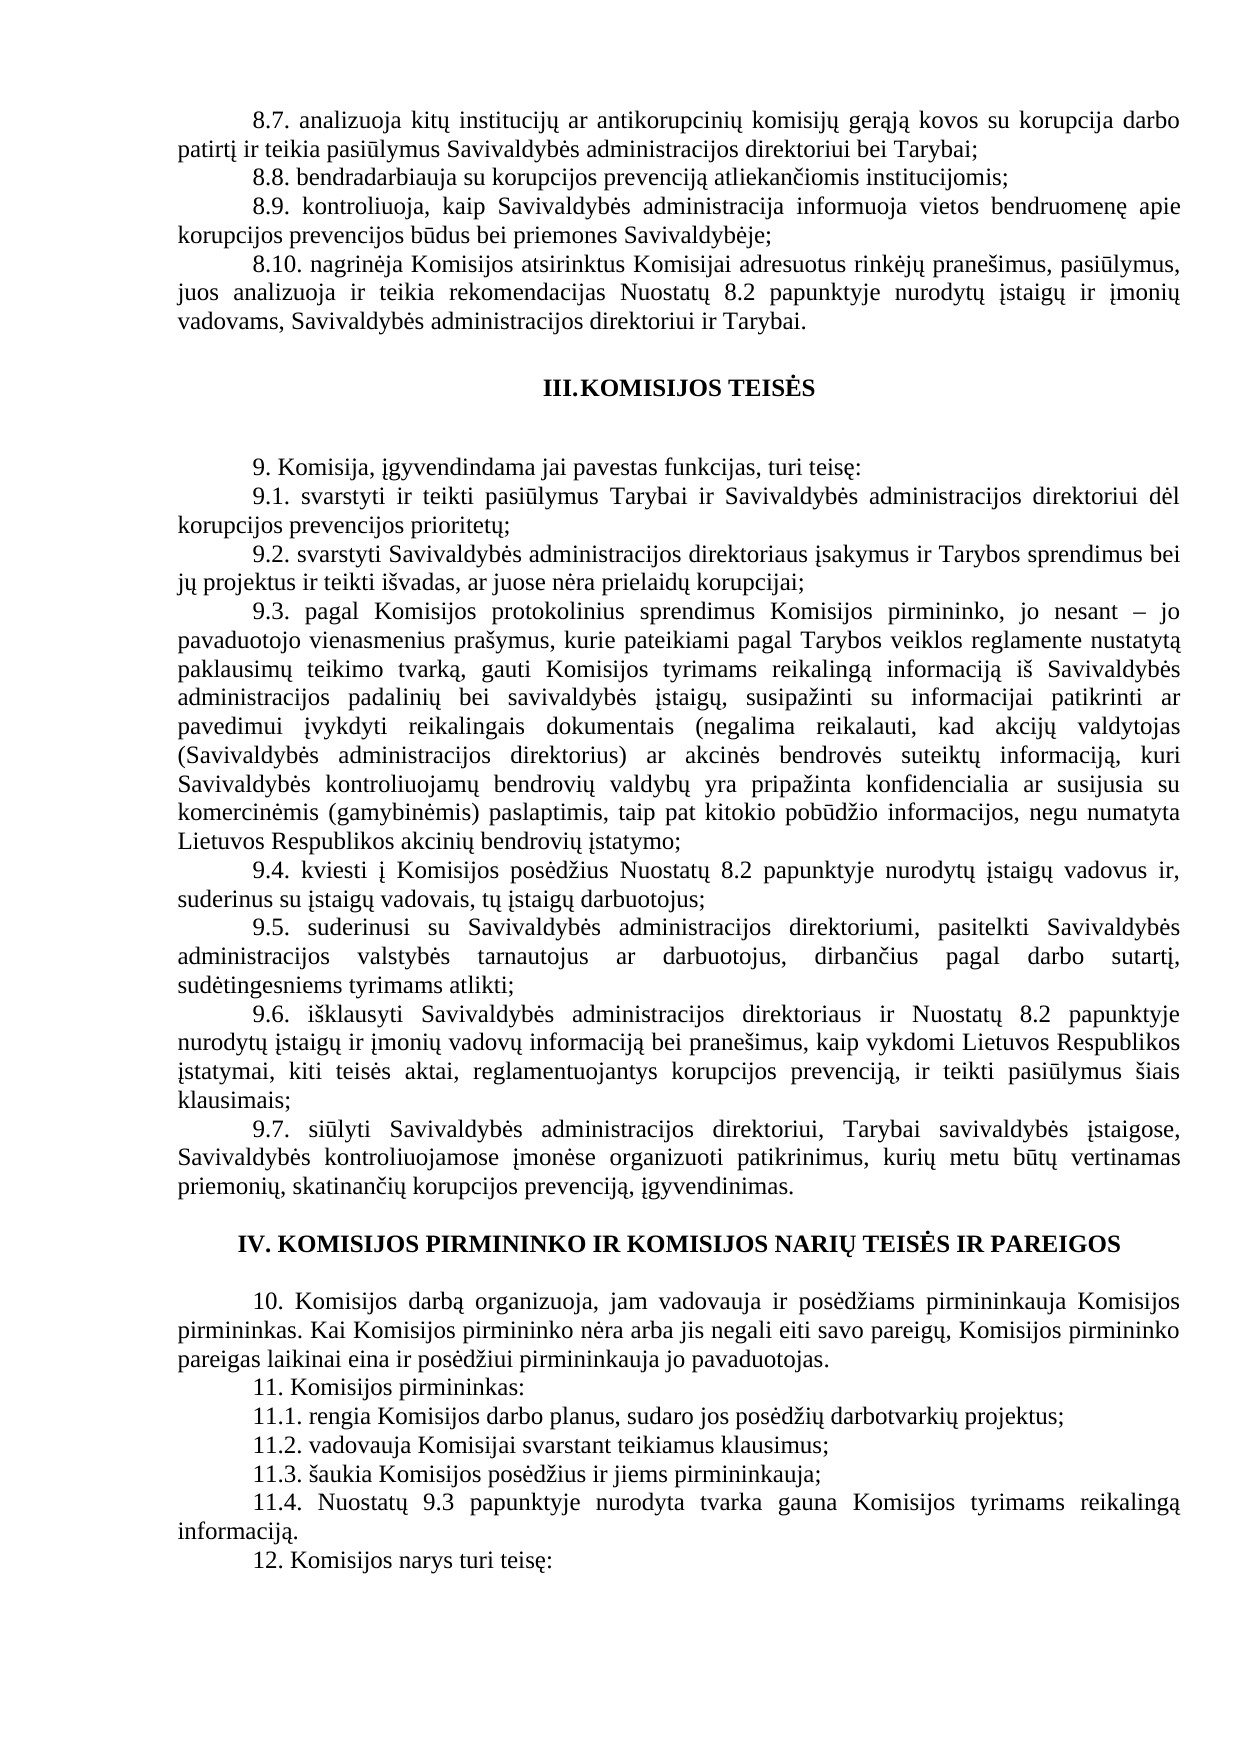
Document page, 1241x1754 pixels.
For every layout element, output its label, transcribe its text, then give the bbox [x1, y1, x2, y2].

text 8.10. nagrinėja Komisijos atsirinktus Komisijai adresuotus rinkėjų pranešimus, pasiūlymus, juos analizuoja ir teikia rekomendacijas Nuostatų 8.2 papunktyje nurodytų įstaigų ir įmonių vadovams, Savivaldybės administracijos direktoriui ir Tarybai. [177, 249, 1181, 335]
text 11.4. Nuostatų 9.3 papunktyje nurodyta tvarka gauna Komisijos tyrimams reikalingą informaciją. [177, 1487, 1181, 1545]
text 9.6. išklausyti Savivaldybės administracijos direktoriaus ir Nuostatų 8.2 papunktyje nurodytų įstaigų ir įmonių vadovų informaciją bei pranešimus, kaip vykdomi Lietuvos Respublikos įstatymai, kiti teisės aktai, reglamentuojantys korupcijos prevenciją, ir teikti pasiūlymus šiais klausimais; [177, 999, 1181, 1114]
text III. KOMISIJOS TEISĖS [177, 373, 1181, 402]
text 9.2. svarstyti Savivaldybės administracijos direktoriaus įsakymus ir Tarybos sprendimus bei jų projektus ir teikti išvadas, ar juose nėra prielaidų korupcijai; [177, 539, 1181, 596]
text 9.7. siūlyti Savivaldybės administracijos direktoriui, Tarybai savivaldybės įstaigose, Savivaldybės kontroliuojamose įmonėse organizuoti patikrinimus, kurių metu būtų vertinamas priemonių, skatinančių korupcijos prevenciją, įgyvendinimas. [177, 1114, 1181, 1200]
text 9.3. pagal Komisijos protokolinius sprendimus Komisijos pirmininko, jo nesant – jo pavaduotojo vienasmenius prašymus, kurie pateikiami pagal Tarybos veiklos reglamente nustatytą paklausimų teikimo tvarką, gauti Komisijos tyrimams reikalingą informaciją iš Savivaldybės administracijos padalinių bei savivaldybės įstaigų, susipažinti su informacijai patikrinti ar pavedimui įvykdyti reikalingais dokumentais (negalima reikalauti, kad akcijų valdytojas (Savivaldybės administracijos direktorius) ar akcinės bendrovės suteiktų informaciją, kuri Savivaldybės kontroliuojamų bendrovių valdybų yra pripažinta konfidencialia ar susijusia su komercinėmis (gamybinėmis) paslaptimis, taip pat kitokio pobūdžio informacijos, negu numatyta Lietuvos Respublikos akcinių bendrovių įstatymo; [177, 596, 1181, 855]
text 11.1. rengia Komisijos darbo planus, sudaro jos posėdžių darbotvarkių projektus; [177, 1401, 1181, 1430]
text 9.5. suderinusi su Savivaldybės administracijos direktoriumi, pasitelkti Savivaldybės administracijos valstybės tarnautojus ar darbuotojus, dirbančius pagal darbo sutartį, sudėtingesniems tyrimams atlikti; [177, 912, 1181, 999]
text 9.4. kviesti į Komisijos posėdžius Nuostatų 8.2 papunktyje nurodytų įstaigų vadovus ir, suderinus su įstaigų vadovais, tų įstaigų darbuotojus; [177, 855, 1181, 912]
text 11.3. šaukia Komisijos posėdžius ir jiems pirmininkauja; [177, 1459, 1181, 1487]
text 8.9. kontroliuoja, kaip Savivaldybės administracija informuoja vietos bendruomenę apie korupcijos prevencijos būdus bei priemones Savivaldybėje; [177, 191, 1181, 249]
text 8.7. analizuoja kitų institucijų ar antikorupcinių komisijų gerąją kovos su korupcija darbo patirtį ir teikia pasiūlymus Savivaldybės administracijos direktoriui bei Tarybai; [177, 105, 1181, 162]
text 10. Komisijos darbą organizuoja, jam vadovauja ir posėdžiams pirmininkauja Komisijos pirmininkas. Kai Komisijos pirmininko nėra arba jis negali eiti savo pareigų, Komisijos pirmininko pareigas laikinai eina ir posėdžiui pirmininkauja jo pavaduotojas. [177, 1286, 1181, 1372]
text 8.8. bendradarbiauja su korupcijos prevenciją atliekančiomis institucijomis; [177, 162, 1181, 191]
text 9. Komisija, įgyvendindama jai pavestas funkcijas, turi teisę: [177, 452, 1181, 481]
text 11. Komisijos pirmininkas: [177, 1372, 1181, 1401]
text 11.2. vadovauja Komisijai svarstant teikiamus klausimus; [177, 1430, 1181, 1459]
text IV. KOMISIJOS PIRMININKO IR KOMISIJOS NARIŲ TEISĖS IR PAREIGOS [177, 1229, 1181, 1257]
text 12. Komisijos narys turi teisę: [177, 1545, 1181, 1574]
text 9.1. svarstyti ir teikti pasiūlymus Tarybai ir Savivaldybės administracijos direktoriui dėl korupcijos prevencijos prioritetų; [177, 481, 1181, 539]
